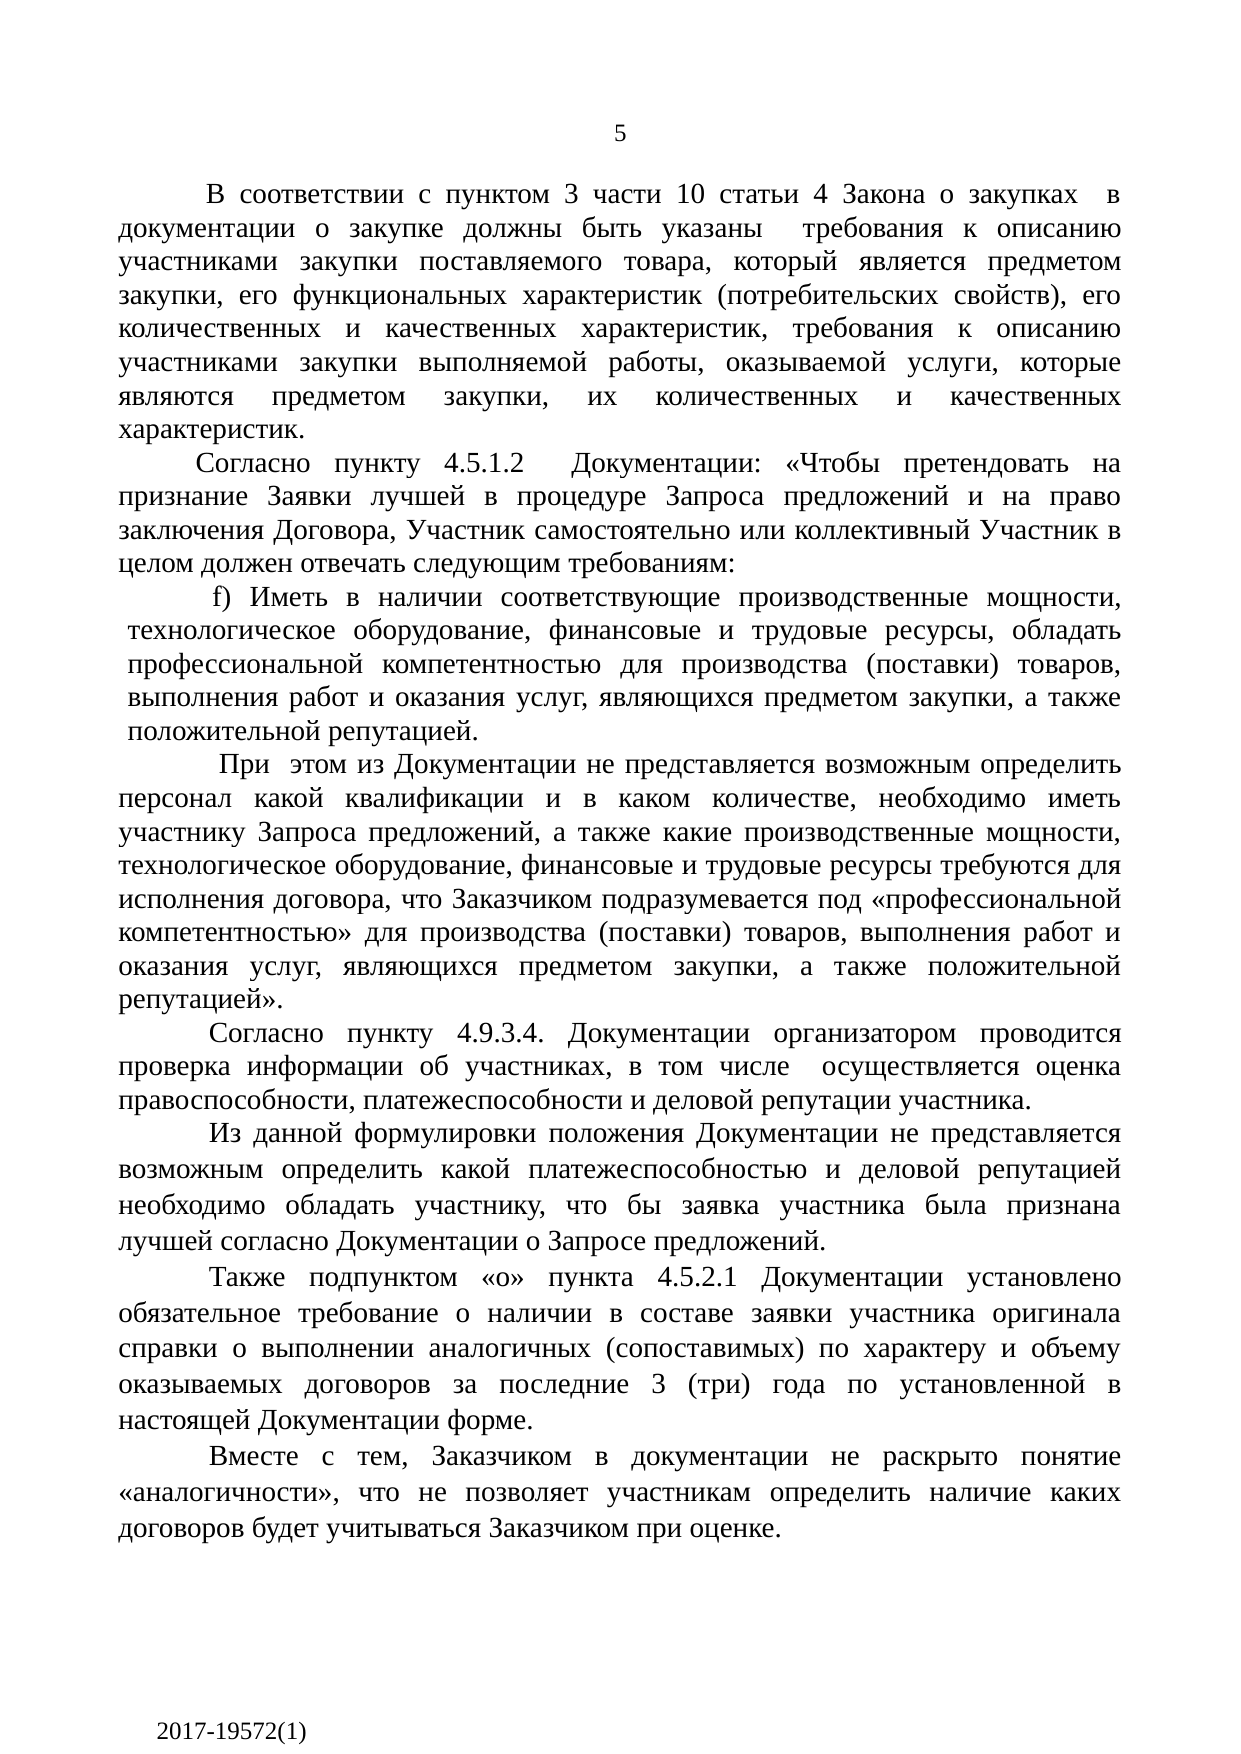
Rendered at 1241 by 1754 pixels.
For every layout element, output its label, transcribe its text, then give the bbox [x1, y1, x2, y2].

text Вместе с тем, Заказчиком в документации не раскрыто понятие «аналогичности», что не позволяет участникам определить наличие каких договоров будет учитываться Заказчиком при оценке. [118, 1438, 1122, 1543]
text Согласно пункту 4.5.1.2 Документации: «Чтобы претендовать на признание Заявки лучшей в процедуре Запроса предложений и на право заключения Договора, Участник самостоятельно или коллективный Участник в целом должен отвечать следующим требованиям: [118, 445, 1122, 579]
text Согласно пункту 4.9.3.4. Документации организатором проводится проверка информации об участниках, в том числе осуществляется оценка правоспособности, платежеспособности и деловой репутации участника. [118, 1015, 1122, 1116]
text При этом из Документации не представляется возможным определить персонал какой квалификации и в каком количестве, необходимо иметь участнику Запроса предложений, а также какие производственные мощности, технологическое оборудование, финансовые и трудовые ресурсы требуются для исполнения договора, что Заказчиком подразумевается под «профессиональной компетентностью» для производства (поставки) товаров, выполнения работ и оказания услуг, являющихся предметом закупки, а также положительной репутацией». [118, 747, 1122, 1015]
text В соответствии с пунктом 3 части 10 статьи 4 Закона о закупках в документации о закупке должны быть указаны требования к описанию участниками закупки поставляемого товара, который является предметом закупки, его функциональных характеристик (потребительских свойств), его количественных и качественных характеристик, требования к описанию участниками закупки выполняемой работы, оказываемой услуги, которые являются предметом закупки, их количественных и качественных характеристик. [118, 176, 1122, 445]
text Из данной формулировки положения Документации не представляется возможным определить какой платежеспособностью и деловой репутацией необходимо обладать участнику, что бы заявка участника была признана лучшей согласно Документации о Запросе предложений. [118, 1116, 1122, 1257]
text f) Иметь в наличии соответствующие производственные мощности, технологическое оборудование, финансовые и трудовые ресурсы, обладать профессиональной компетентностью для производства (поставки) товаров, выполнения работ и оказания услуг, являющихся предметом закупки, а также положительной репутацией. [127, 579, 1122, 747]
text Также подпунктом «о» пункта 4.5.2.1 Документации установлено обязательное требование о наличии в составе заявки участника оригинала справки о выполнении аналогичных (сопоставимых) по характеру и объему оказываемых договоров за последние 3 (три) года по установленной в настоящей Документации форме. [118, 1259, 1122, 1436]
